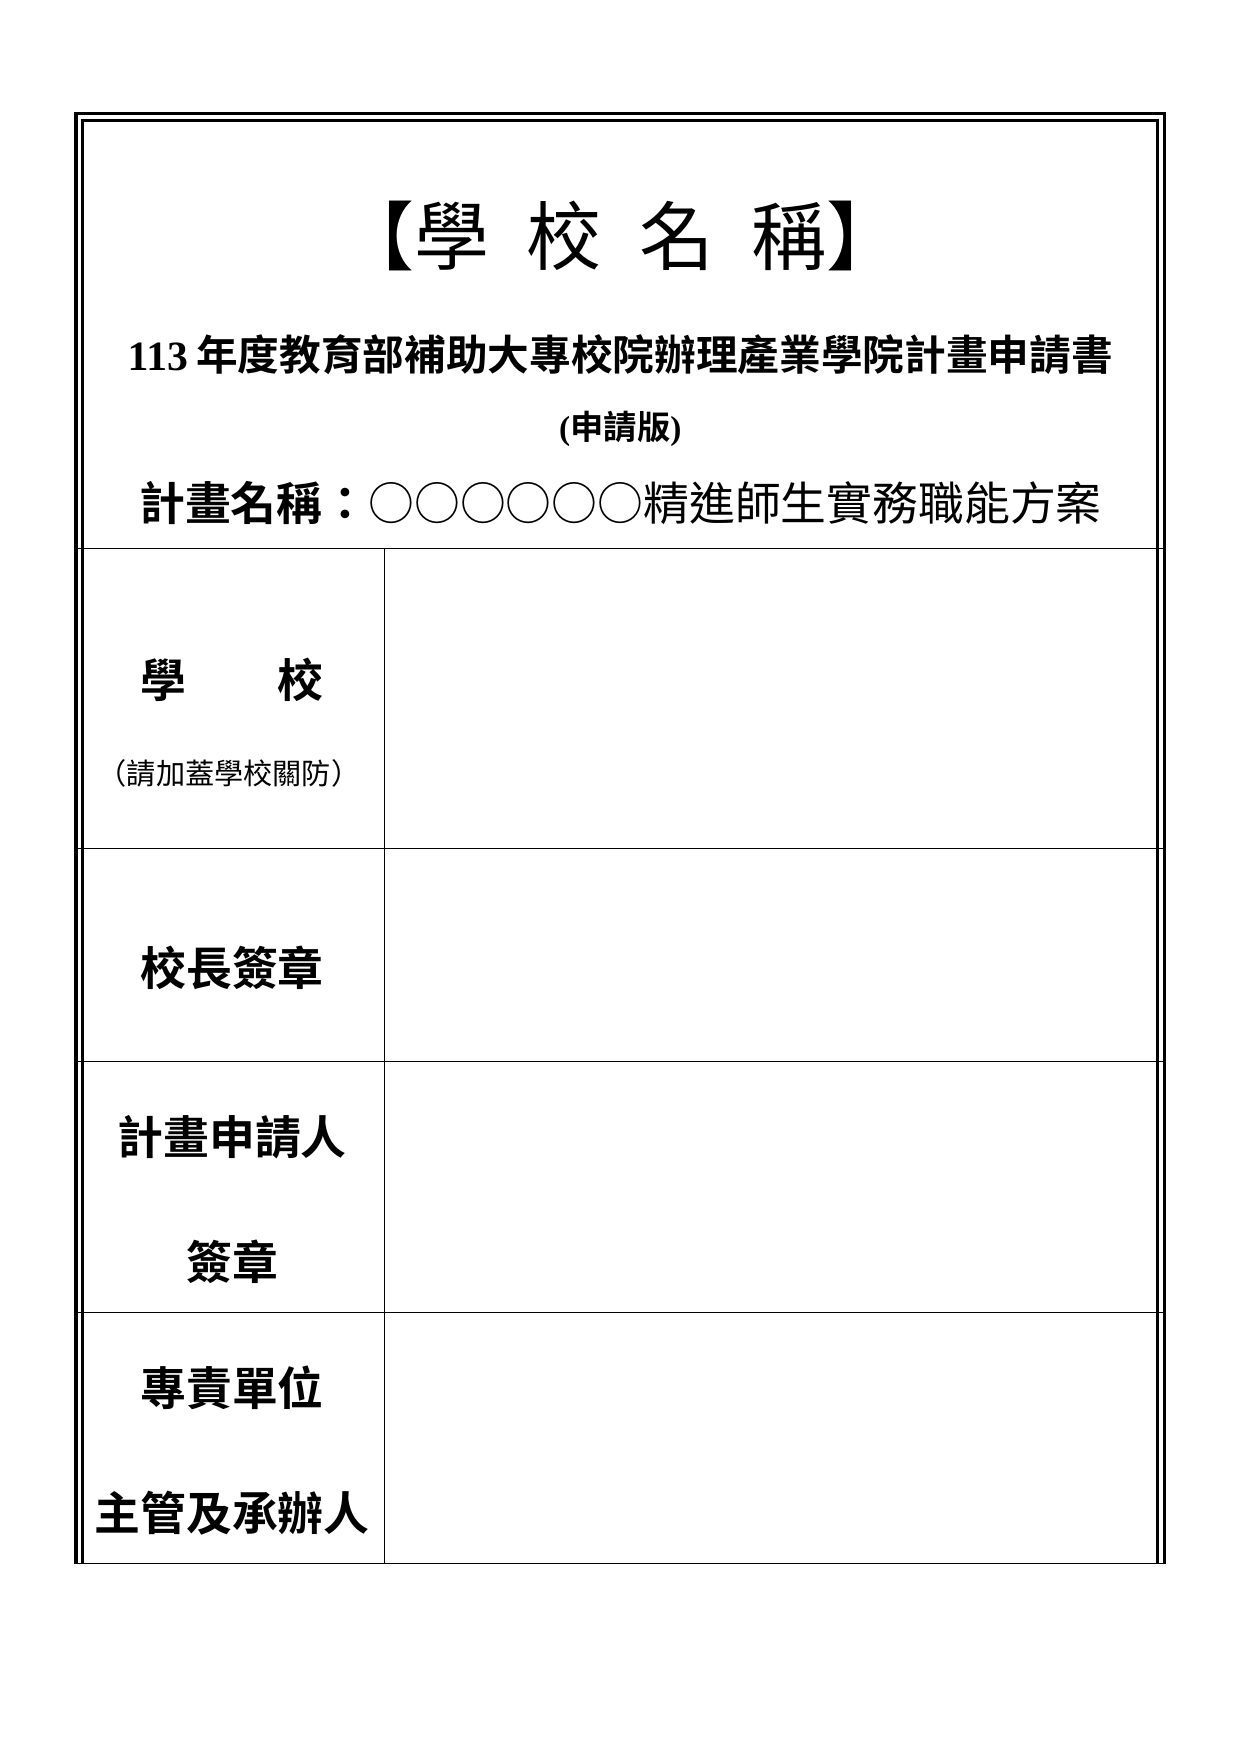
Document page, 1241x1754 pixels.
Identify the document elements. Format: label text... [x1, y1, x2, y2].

table_cell [385, 849, 1156, 1061]
table_cell 計畫申請人 簽章 [84, 1062, 384, 1312]
table_cell [385, 549, 1156, 848]
table_cell [385, 1313, 1156, 1563]
table_cell 校長簽章 [84, 849, 384, 1061]
table_cell 學 校 （請加蓋學校關防） [84, 549, 384, 848]
table_cell 專責單位 主管及承辦人 [84, 1313, 384, 1563]
table_header 【學 校 名 稱】 113年度教育部補助大專校院辦理產業學院計畫申請書 (申請版) 計畫名稱：○○○○○○精進師生實務職能方案 [79, 115, 1161, 548]
table_cell [385, 1062, 1156, 1312]
